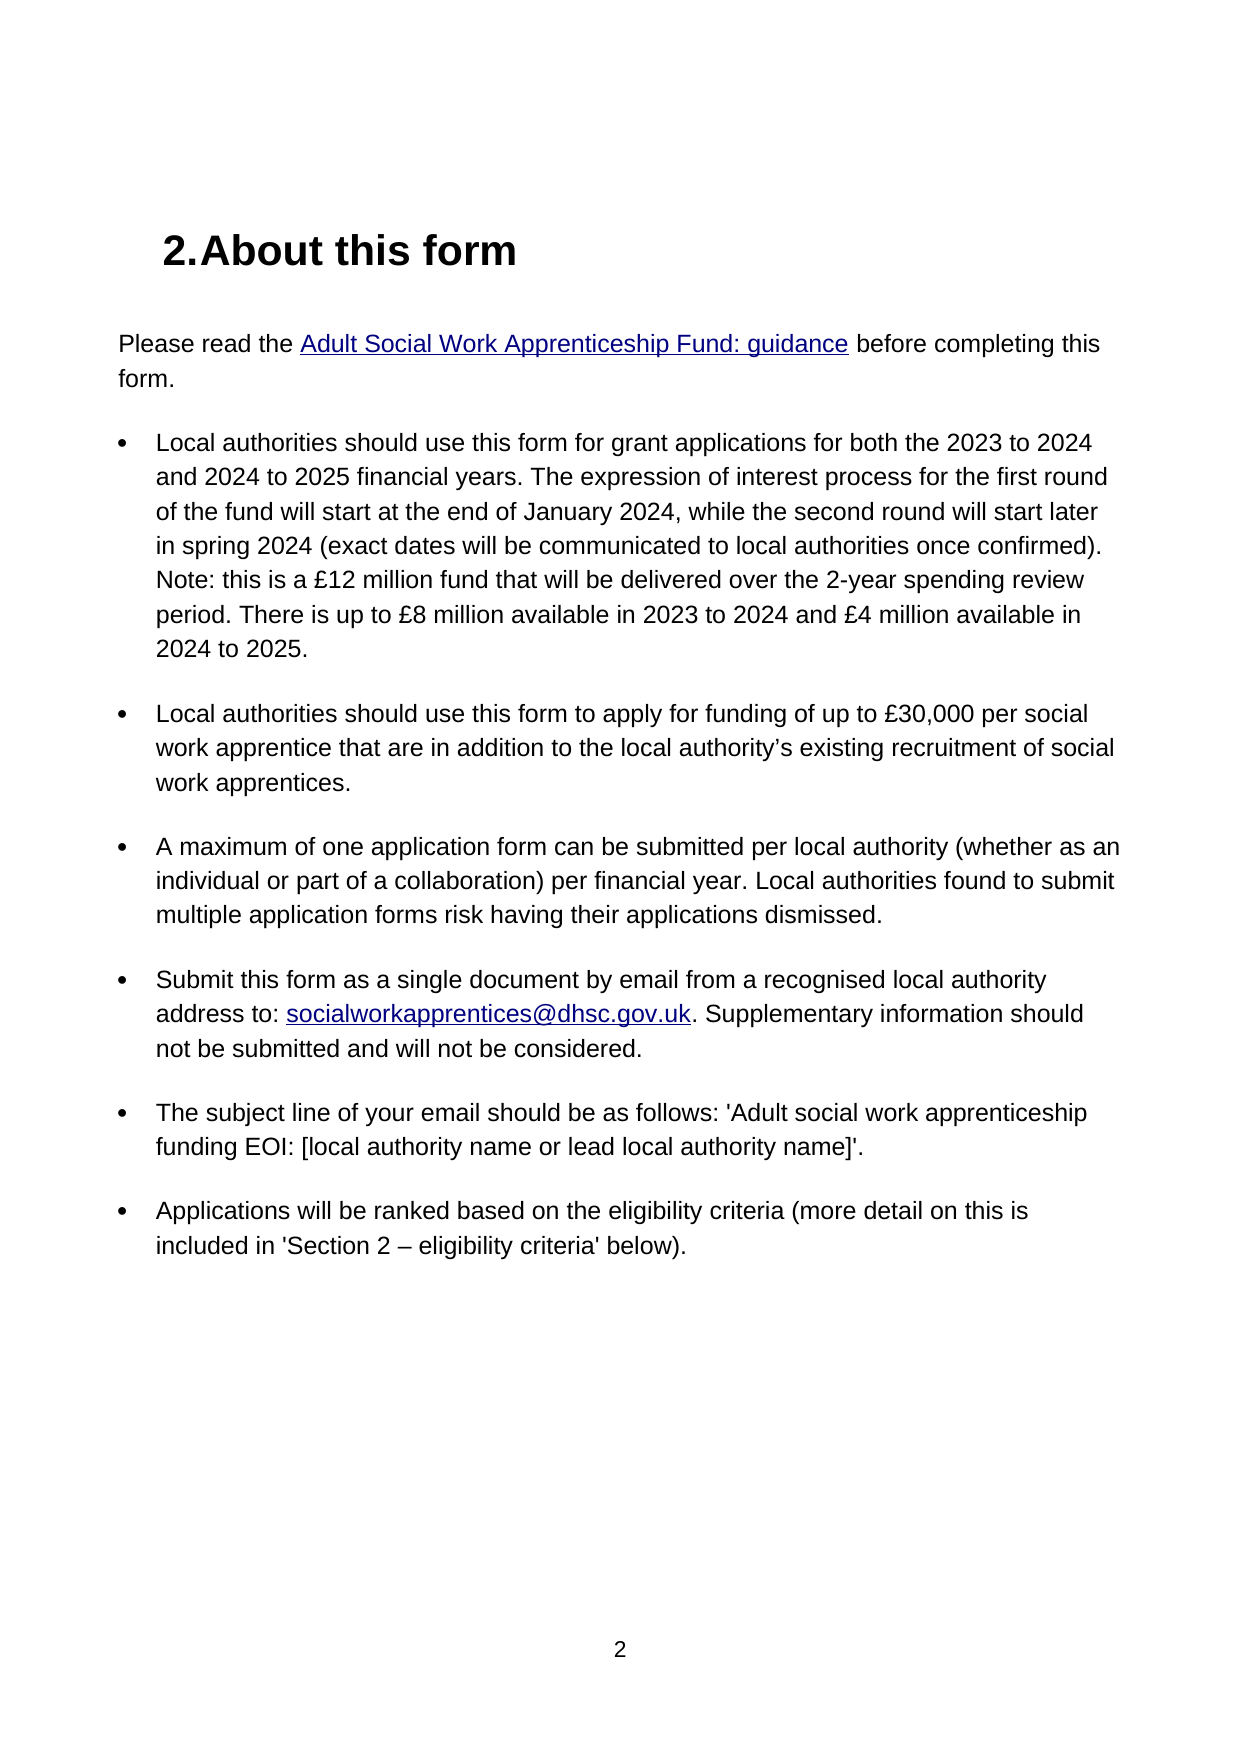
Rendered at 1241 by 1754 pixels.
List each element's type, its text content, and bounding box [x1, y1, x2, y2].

list Local authorities should use this form to apply for funding of up to £30,000 per social work apprentice that are in addition to the local authority’s existing recruitment of social work apprentices. [118, 698, 1122, 796]
list Submit this form as a single document by email from a recognised local authority address to: socialworkapprentices@dhsc.gov.uk. Supplementary information should not be submitted and will not be considered. [118, 964, 1122, 1062]
list A maximum of one application form can be submitted per local authority (whether as an individual or part of a collaboration) per financial year. Local authorities found to submit multiple application forms risk having their applications dismissed. [118, 832, 1122, 929]
text Please read the Adult Social Work Apprenticeship Fund: guidance before completing this form. [118, 329, 1122, 392]
list The subject line of your email should be as follows: 'Adult social work apprenticeship funding EOI: [local authority name or lead local authority name]'. [118, 1098, 1122, 1161]
list Applications will be ranked based on the eligibility criteria (more detail on this is included in 'Section 2 – eligibility criteria' below). [118, 1196, 1122, 1259]
list Local authorities should use this form for grant applications for both the 2023 to 2024 and 2024 to 2025 financial years. The expression of interest process for the first round of the fund will start at the end of January 2024, while the second round will start later in spring 2024 (exact dates will be communicated to local authorities once confirmed). Note: this is a £12 million fund that will be delivered over the 2-year spending review period. There is up to £8 million available in 2023 to 2024 and £4 million available in 2024 to 2025. [118, 428, 1122, 663]
subtitle About this form [162, 225, 1122, 276]
